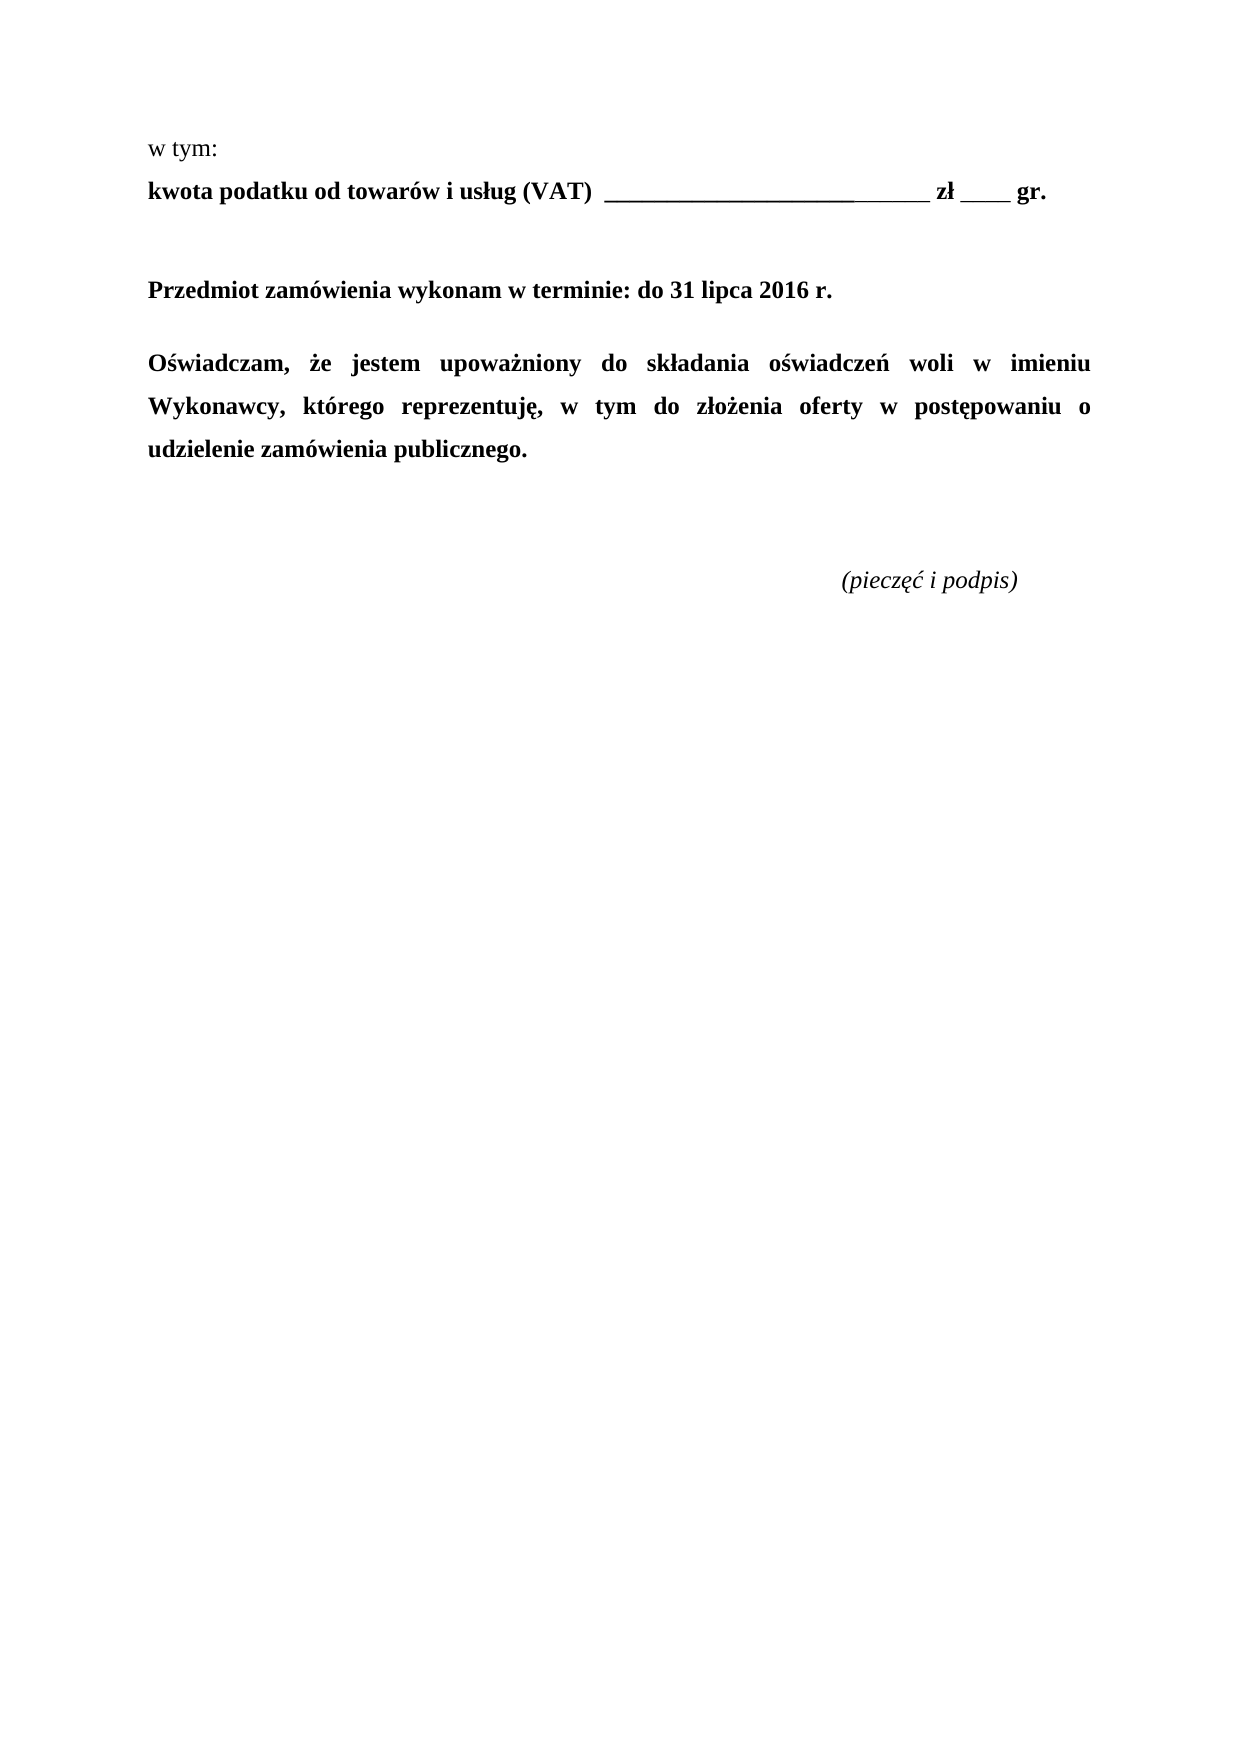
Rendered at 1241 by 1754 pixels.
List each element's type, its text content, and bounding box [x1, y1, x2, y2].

text (pieczęć i podpis) [148, 565, 1092, 593]
text kwota podatku od towarów i usług (VAT) __________________________ zł ____ gr. [148, 176, 1092, 205]
text w tym: [148, 133, 1092, 162]
text Przedmiot zamówienia wykonam w terminie: do 31 lipca 2016 r. [148, 275, 1092, 304]
text Oświadczam, że jestem upoważniony do składania oświadczeń woli w imieniu Wykonawcy, którego reprezentuję, w tym do złożenia oferty w postępowaniu o udzielenie zamówienia publicznego. [148, 348, 1092, 463]
